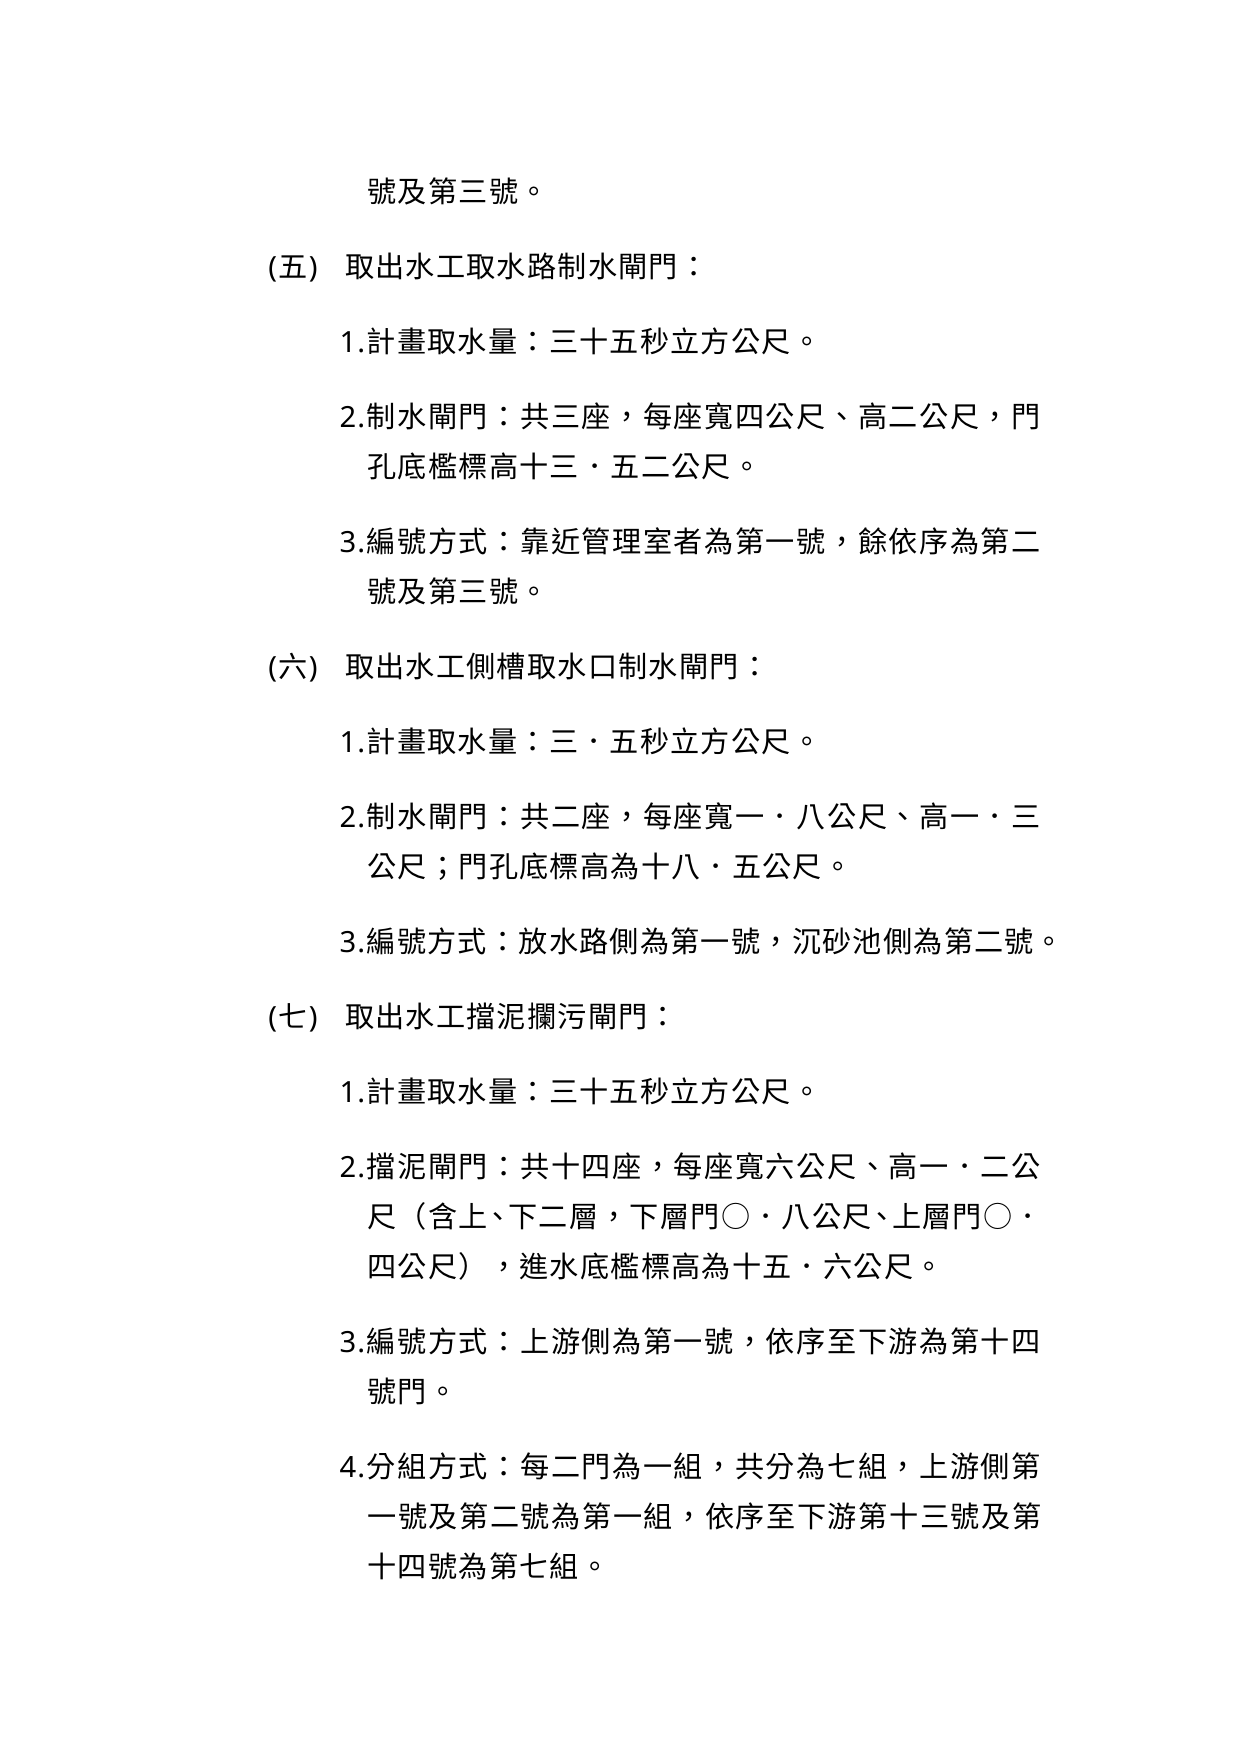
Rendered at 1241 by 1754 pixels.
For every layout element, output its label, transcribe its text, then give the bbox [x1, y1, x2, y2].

text 2.制水閘門：共三座，每座寬四公尺、高二公尺，門孔底檻標高十三．五二公尺。 [339, 388, 1043, 488]
list 取出水工擋泥攔污閘門： [268, 988, 1043, 1038]
text 4.分組方式：每二門為一組，共分為七組，上游側第一號及第二號為第一組，依序至下游第十三號及第十四號為第七組。 [339, 1438, 1043, 1588]
text 1.計畫取水量：三．五秒立方公尺。 [339, 713, 1043, 763]
text 號及第三號。 [339, 163, 1043, 213]
list 取出水工取水路制水閘門： [268, 238, 1043, 288]
text 2.制水閘門：共二座，每座寬一．八公尺、高一．三公尺；門孔底標高為十八．五公尺。 [339, 788, 1043, 888]
text 3.編號方式：靠近管理室者為第一號，餘依序為第二號及第三號。 [339, 513, 1043, 613]
text 3.編號方式：放水路側為第一號，沉砂池側為第二號。 [339, 913, 1043, 963]
text 3.編號方式：上游側為第一號，依序至下游為第十四號門。 [339, 1313, 1043, 1413]
text 1.計畫取水量：三十五秒立方公尺。 [339, 1063, 1043, 1113]
list 取出水工側槽取水口制水閘門： [268, 638, 1043, 688]
text 2.擋泥閘門：共十四座，每座寬六公尺、高一．二公尺（含上、下二層，下層門○．八公尺、上層門○．四公尺），進水底檻標高為十五．六公尺。 [339, 1138, 1043, 1288]
text 1.計畫取水量：三十五秒立方公尺。 [339, 313, 1043, 363]
